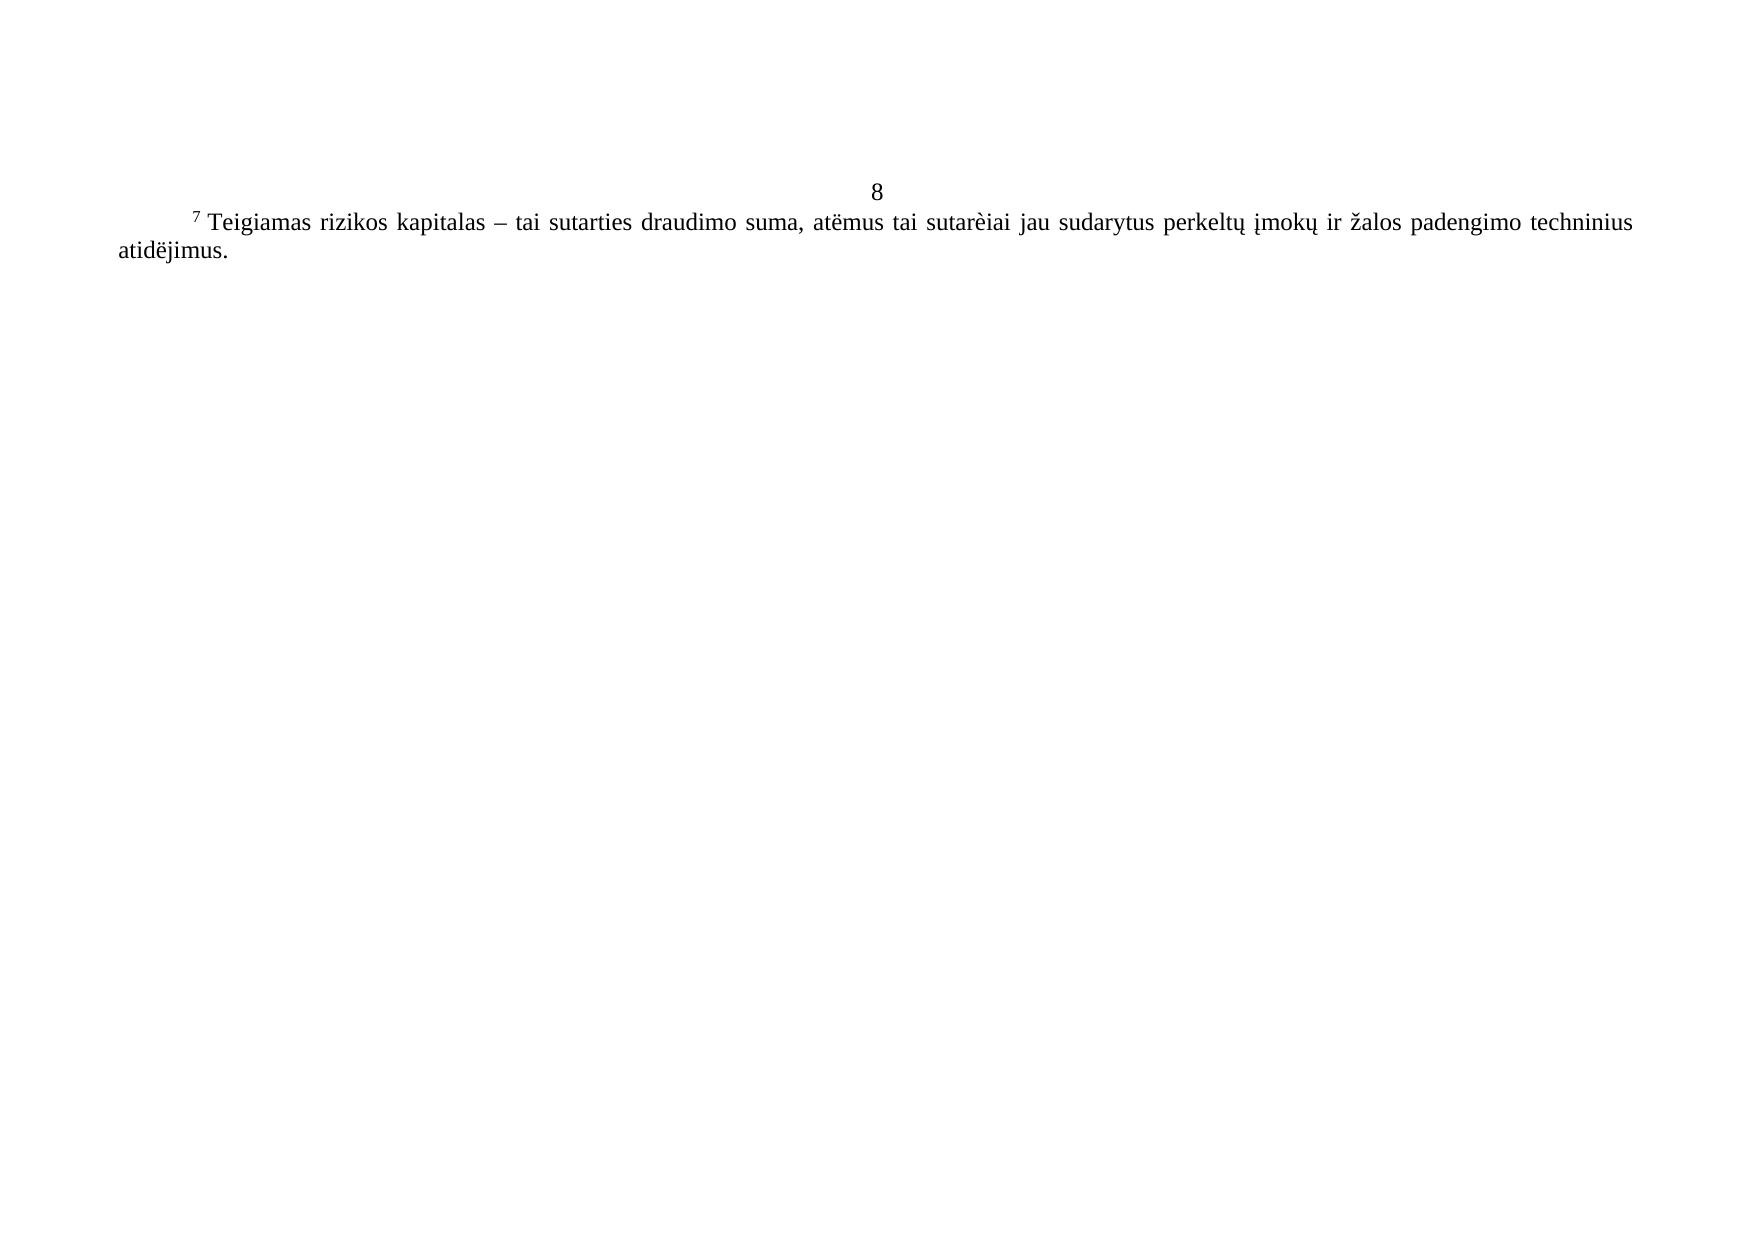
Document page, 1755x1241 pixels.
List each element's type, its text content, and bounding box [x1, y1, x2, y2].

text 7 Teigiamas rizikos kapitalas – tai sutarties draudimo suma, atëmus tai sutarèiai jau sudarytus perkeltų įmokų ir žalos padengimo techninius atidëjimus. [118, 207, 1636, 264]
